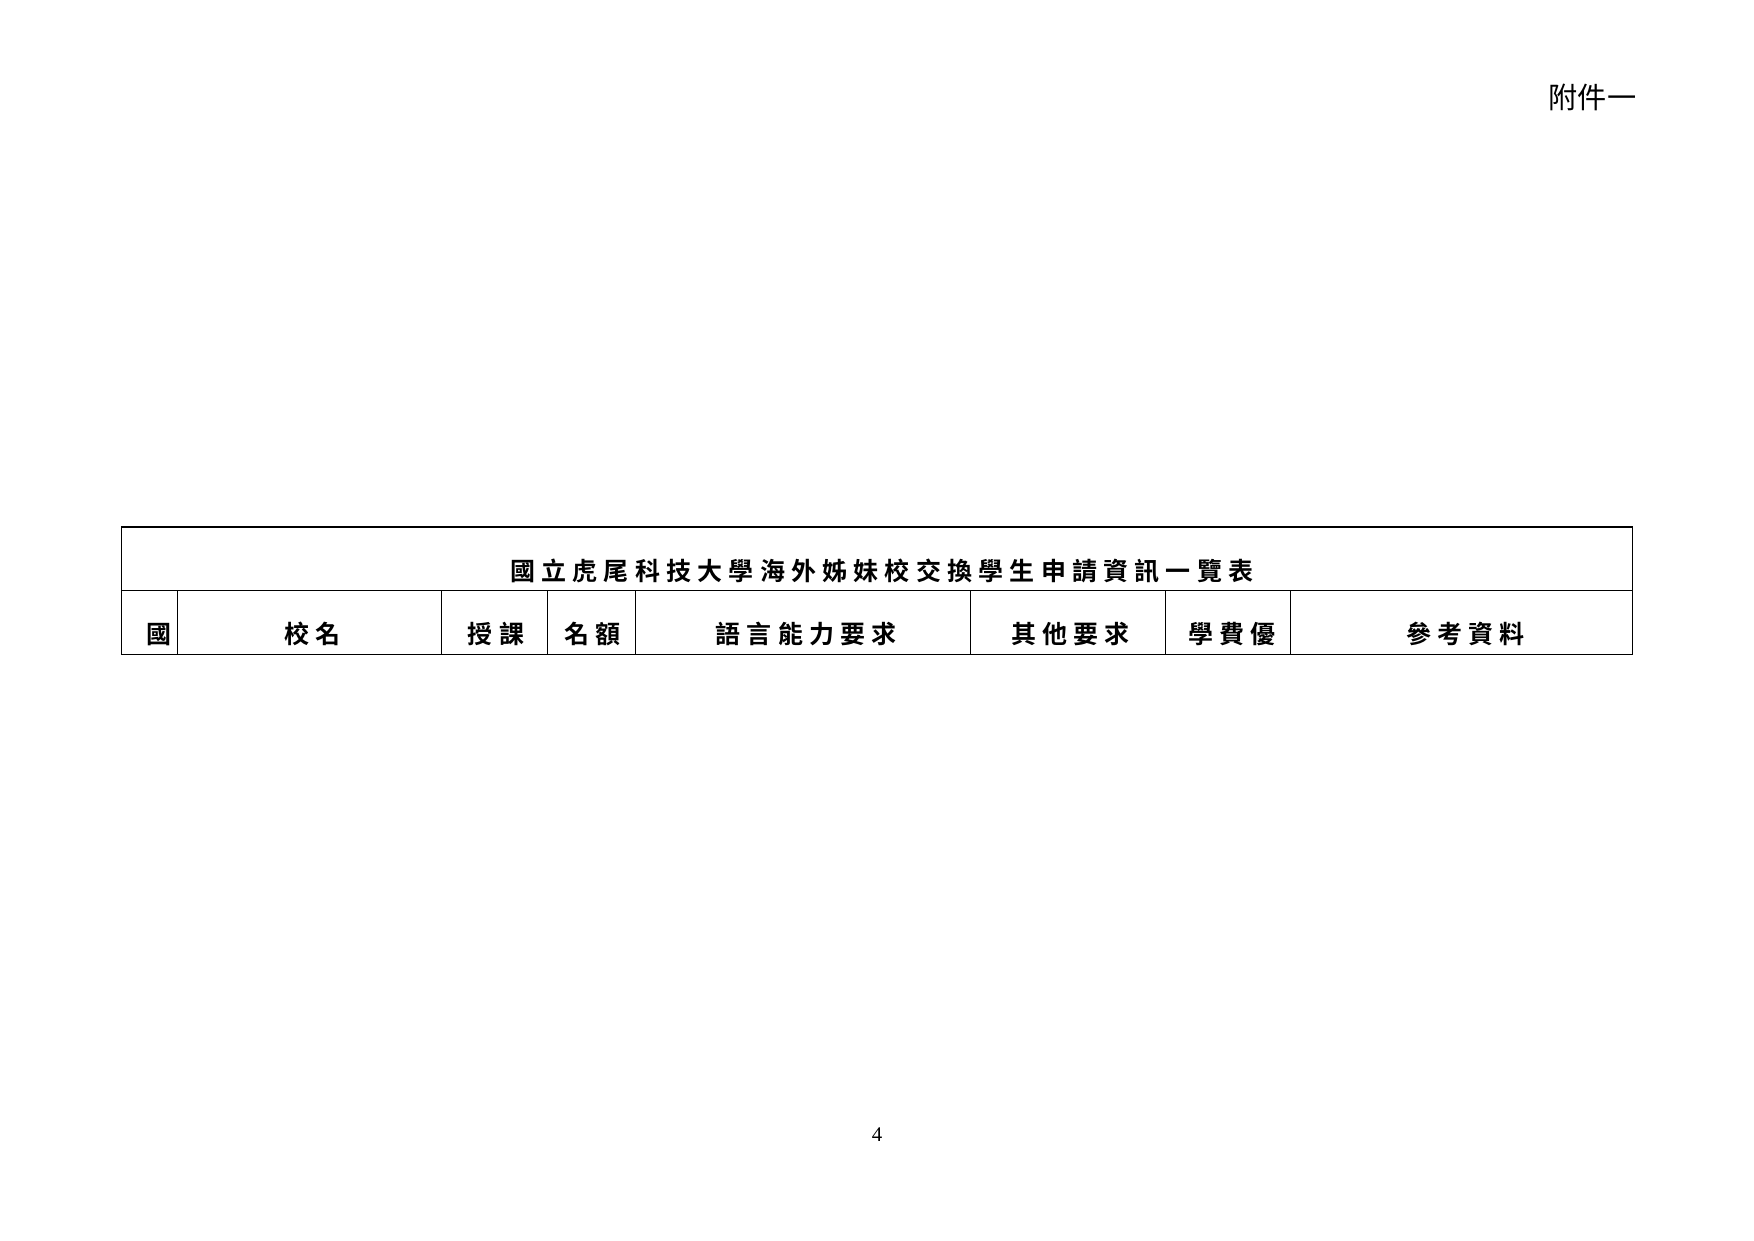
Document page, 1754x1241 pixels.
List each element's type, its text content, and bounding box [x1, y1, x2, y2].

table_cell 國 [122, 591, 177, 653]
table_cell 授課 [442, 591, 547, 653]
table_header 國立虎尾科技大學海外姊妹校交換學生申請資訊一覽表 [122, 528, 1632, 590]
table_cell 語言能力要求 [636, 591, 970, 653]
table_cell 校名 [178, 591, 441, 653]
table_cell 其他要求 [971, 591, 1165, 653]
table_cell 學費優 [1166, 591, 1290, 653]
table_cell 名額 [548, 591, 635, 653]
table_cell 參考資料 [1291, 591, 1632, 653]
